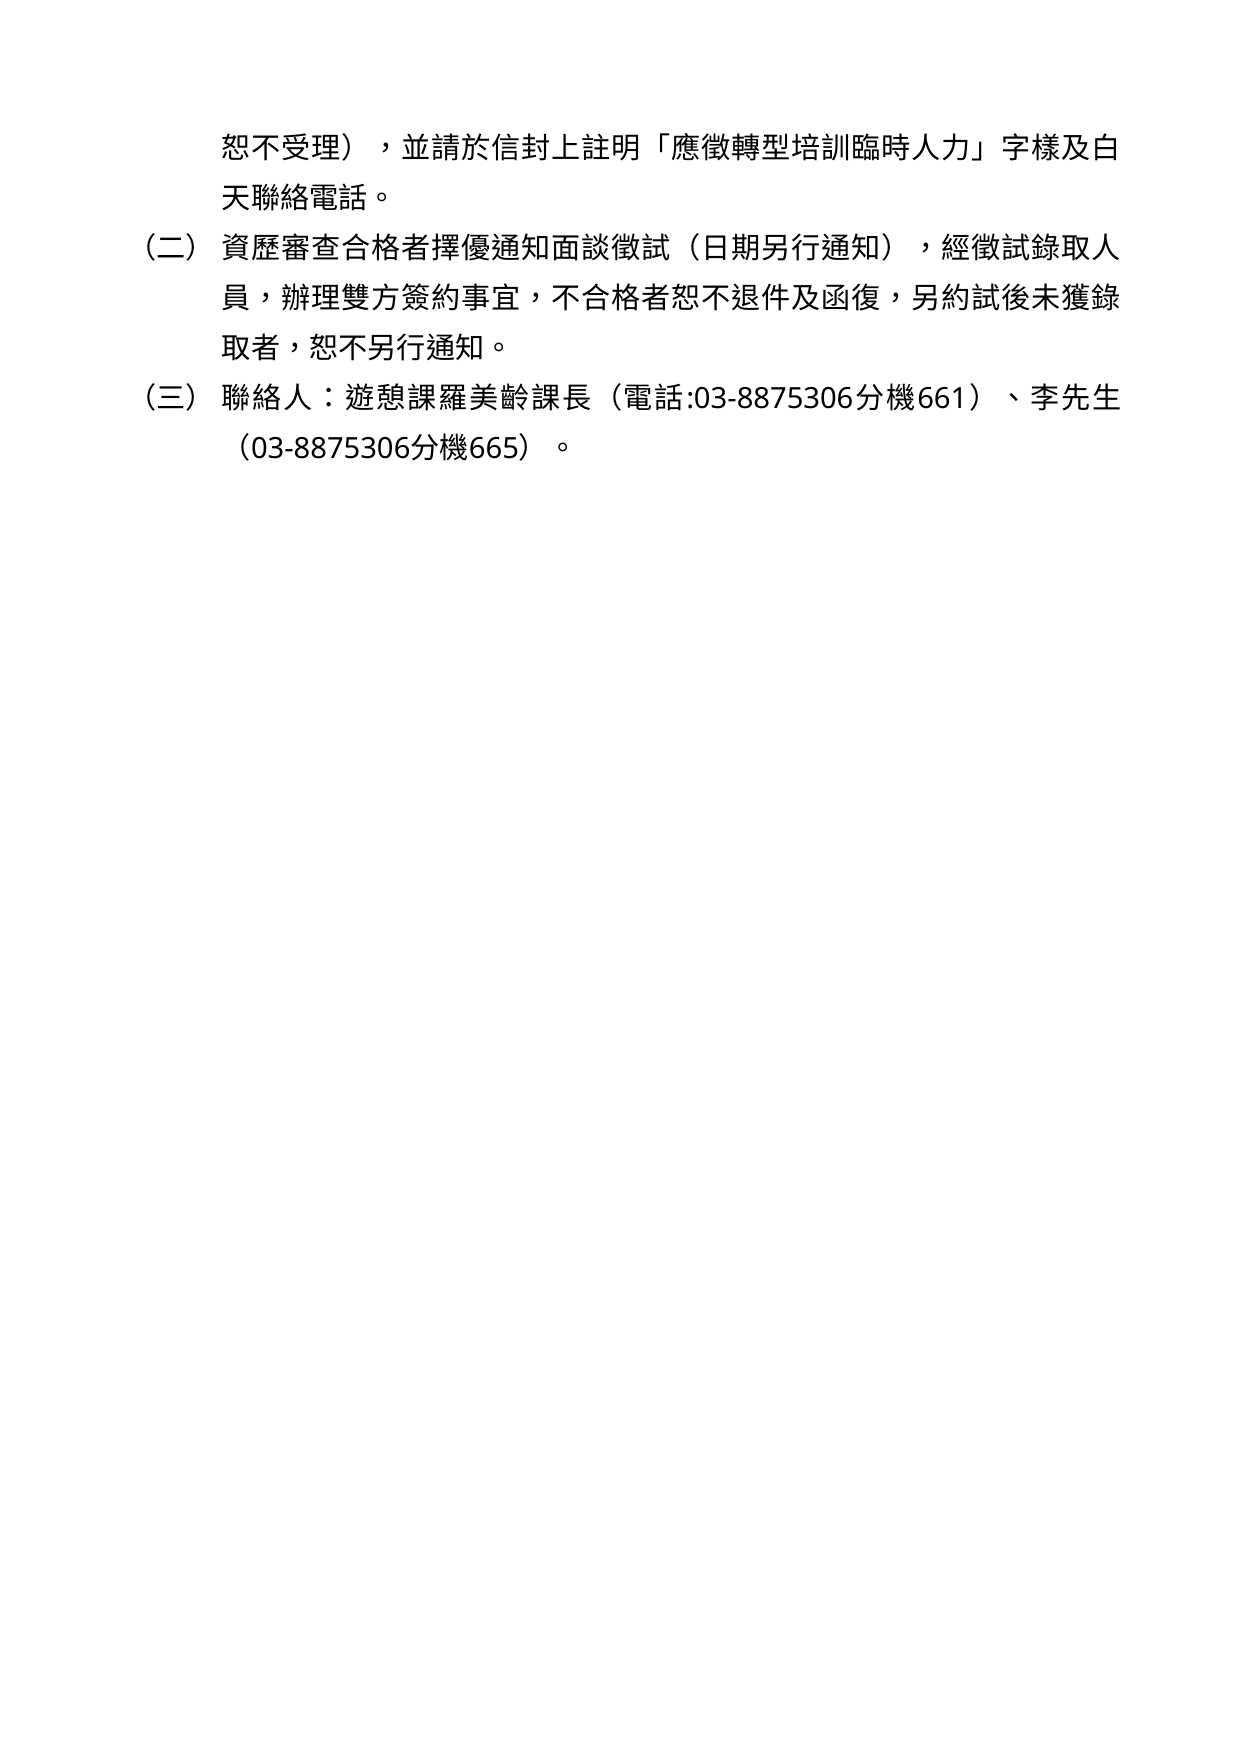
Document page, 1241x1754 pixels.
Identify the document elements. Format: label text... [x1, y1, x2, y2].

list 資歷審查合格者擇優通知面談徵試（日期另行通知），經徵試錄取人員，辦理雙方簽約事宜，不合格者恕不退件及函復，另約試後未獲錄取者，恕不另行通知。 [127, 218, 1122, 368]
list 聯絡人：遊憩課羅美齡課長（電話:03-8875306分機661）、李先生（03-8875306分機665）。 [127, 368, 1122, 468]
list 恕不受理），並請於信封上註明「應徵轉型培訓臨時人力」字樣及白天聯絡電話。 [127, 118, 1122, 218]
